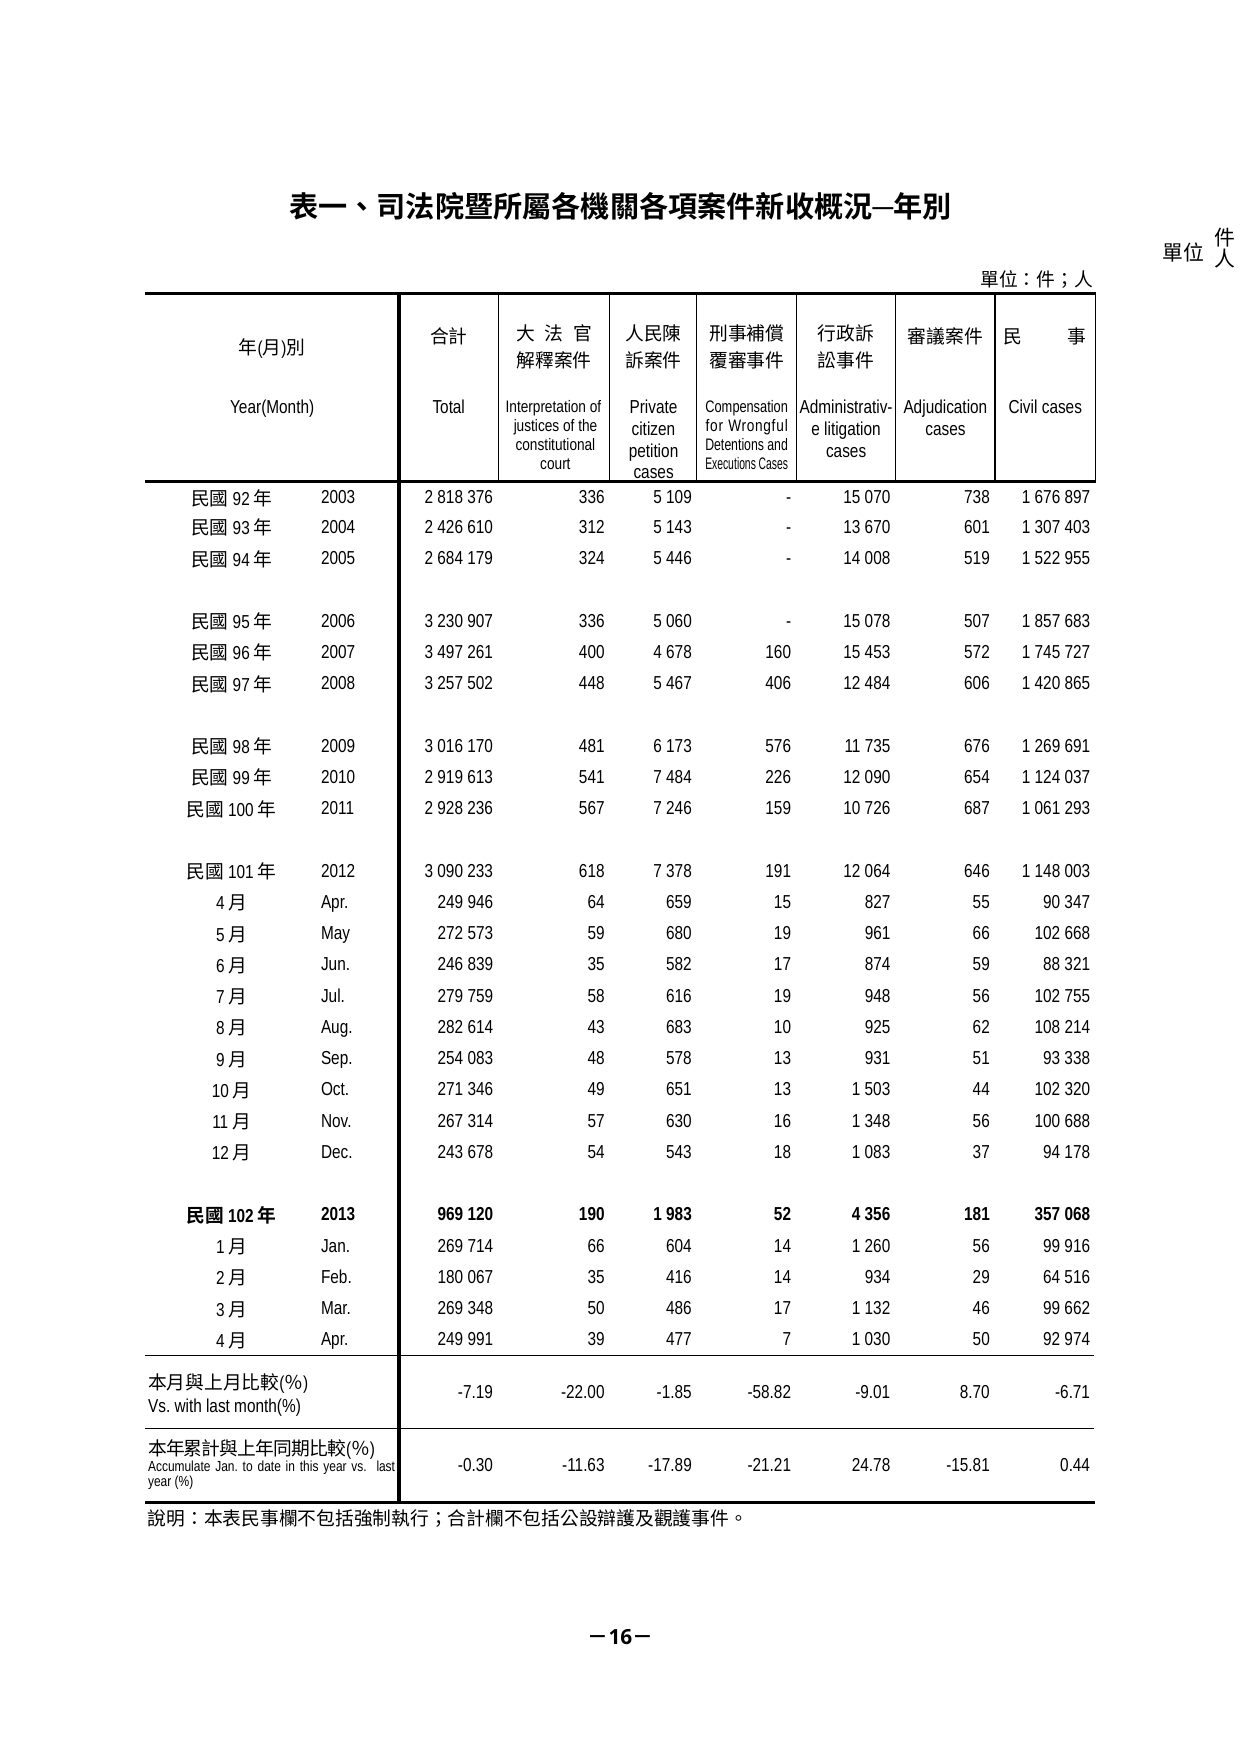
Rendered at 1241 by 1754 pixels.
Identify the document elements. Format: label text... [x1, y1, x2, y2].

table_cell 180 067 [401, 1261, 498, 1292]
table_cell 民國 96年 [145, 636, 318, 667]
table_cell Adjudication cases [896, 396, 994, 480]
table_cell 56 [896, 1230, 995, 1261]
table_cell 267 314 [401, 1105, 498, 1136]
table_cell 37 [896, 1136, 995, 1167]
table_cell 226 [697, 761, 796, 792]
table_cell 55 [896, 886, 995, 917]
table_cell 4 678 [610, 636, 697, 667]
table_cell 0.44 [995, 1428, 1095, 1501]
table_cell -17.89 [610, 1429, 697, 1501]
table_cell [796, 574, 896, 605]
table_cell 2 919 613 [401, 761, 498, 792]
table_cell 8月 [145, 1011, 318, 1042]
table_header 審議案件 [896, 295, 994, 396]
table_cell Aug. [318, 1011, 397, 1042]
table_cell 15 070 [796, 483, 896, 511]
table_cell 56 [896, 1105, 995, 1136]
table_cell 49 [498, 1074, 610, 1105]
table_cell 民國 97年 [145, 667, 318, 698]
table_cell 88 321 [995, 949, 1095, 980]
table_cell 572 [896, 636, 995, 667]
table_cell 3 230 907 [401, 605, 498, 636]
table_cell [318, 699, 397, 730]
table_cell 1 260 [796, 1230, 896, 1261]
table_cell [896, 1167, 995, 1198]
table_cell 2003 [318, 483, 397, 511]
table_cell 2011 [318, 792, 397, 823]
table_cell 3月 [145, 1292, 318, 1323]
table_cell 50 [498, 1292, 610, 1323]
table_cell 本年累計與上年同期比較(％) Accumulate Jan. to date in this year vs. last year (%) [145, 1429, 397, 1501]
table_cell [610, 574, 697, 605]
table_cell Jan. [318, 1230, 397, 1261]
table_cell 92 974 [995, 1324, 1095, 1355]
table_cell [401, 574, 498, 605]
table_cell 1月 [145, 1230, 318, 1261]
table_cell 39 [498, 1324, 610, 1355]
table_cell 10 726 [796, 792, 896, 823]
table_cell Apr. [318, 1324, 397, 1355]
table_cell 486 [610, 1292, 697, 1323]
table_cell Oct. [318, 1074, 397, 1105]
table_cell 618 [498, 855, 610, 886]
table_cell [318, 1167, 397, 1198]
table_cell 93 338 [995, 1042, 1095, 1073]
table_cell 4 356 [796, 1199, 896, 1230]
table_cell 827 [796, 886, 896, 917]
table_cell 160 [697, 636, 796, 667]
table_cell 1 983 [610, 1199, 697, 1230]
table_cell 646 [896, 855, 995, 886]
text 說明：本表民事欄不包括強制執行；合計欄不包括公設辯護及觀護事件。 [148, 1504, 1092, 1531]
table_cell 90 347 [995, 886, 1095, 917]
table_cell [401, 699, 498, 730]
text 單位： [1162, 237, 1212, 262]
table_cell 2010 [318, 761, 397, 792]
table_cell 448 [498, 667, 610, 698]
table_cell -1.85 [610, 1356, 697, 1428]
table_cell Nov. [318, 1105, 397, 1136]
table_cell 481 [498, 730, 610, 761]
table_cell [697, 824, 796, 855]
table_cell 43 [498, 1011, 610, 1042]
table_cell [498, 824, 610, 855]
table_cell 民國101年 [145, 855, 318, 886]
table_header 民事 [996, 295, 1095, 396]
table_cell 66 [896, 917, 995, 948]
table_header 大法官 解釋案件 [499, 295, 609, 396]
table_cell 269 714 [401, 1230, 498, 1261]
table_cell [401, 1167, 498, 1198]
table_cell 1 420 865 [995, 667, 1095, 698]
table_cell 12 090 [796, 761, 896, 792]
table_cell 24.78 [796, 1429, 896, 1501]
table_cell [145, 1167, 318, 1198]
table_cell [697, 1167, 796, 1198]
table_cell 934 [796, 1261, 896, 1292]
table_cell 19 [697, 980, 796, 1011]
table_cell Interpretation of justices of the constitutional court [499, 396, 609, 480]
table_cell 1 745 727 [995, 636, 1095, 667]
table_cell 19 [697, 917, 796, 948]
table_cell 13 [697, 1074, 796, 1105]
table_cell 6 173 [610, 730, 697, 761]
table_cell 5 060 [610, 605, 697, 636]
table_cell 11 735 [796, 730, 896, 761]
table_cell May [318, 917, 397, 948]
table_cell 民國 92年 [145, 483, 318, 511]
table_cell [145, 824, 318, 855]
table_cell 2 684 179 [401, 542, 498, 573]
table_cell 1 148 003 [995, 855, 1095, 886]
table_cell 54 [498, 1136, 610, 1167]
table_header 行政訴 訟事件 [797, 295, 895, 396]
table_cell Feb. [318, 1261, 397, 1292]
table_cell 541 [498, 761, 610, 792]
table_cell 民國 98年 [145, 730, 318, 761]
table_cell 191 [697, 855, 796, 886]
table_cell 2 426 610 [401, 511, 498, 542]
table_cell Sep. [318, 1042, 397, 1073]
table_cell Jun. [318, 949, 397, 980]
table_cell 279 759 [401, 980, 498, 1011]
table_cell 3 257 502 [401, 667, 498, 698]
table_cell 民國100年 [145, 792, 318, 823]
table_cell - [697, 605, 796, 636]
table_cell -0.30 [401, 1429, 498, 1501]
table_cell 738 [896, 483, 995, 511]
table_cell 5 446 [610, 542, 697, 573]
table_cell - [697, 511, 796, 542]
table_cell 9月 [145, 1042, 318, 1073]
table_cell 336 [498, 605, 610, 636]
table_cell [318, 574, 397, 605]
table_cell 2 818 376 [401, 483, 498, 511]
table_cell 15 453 [796, 636, 896, 667]
table_cell Mar. [318, 1292, 397, 1323]
table_cell 5月 [145, 917, 318, 948]
table_cell [610, 699, 697, 730]
table_cell [498, 1167, 610, 1198]
table_cell 94 178 [995, 1136, 1095, 1167]
table_cell [498, 699, 610, 730]
table_cell 108 214 [995, 1011, 1095, 1042]
table_cell 100 688 [995, 1105, 1095, 1136]
table_cell 181 [896, 1199, 995, 1230]
table_cell 64 [498, 886, 610, 917]
table_cell 676 [896, 730, 995, 761]
table_cell -58.82 [697, 1356, 796, 1428]
table_cell 7月 [145, 980, 318, 1011]
table_cell 52 [697, 1199, 796, 1230]
table_cell 民國 95年 [145, 605, 318, 636]
table_cell [896, 699, 995, 730]
table_cell 3 497 261 [401, 636, 498, 667]
table_cell 3 016 170 [401, 730, 498, 761]
table_cell 406 [697, 667, 796, 698]
table_cell 659 [610, 886, 697, 917]
table_cell 民國 99年 [145, 761, 318, 792]
table_cell 5 143 [610, 511, 697, 542]
table_cell 2005 [318, 542, 397, 573]
table_cell 2006 [318, 605, 397, 636]
table_cell 687 [896, 792, 995, 823]
table_cell [896, 574, 995, 605]
table_cell 543 [610, 1136, 697, 1167]
table_cell Dec. [318, 1136, 397, 1167]
table_cell [796, 699, 896, 730]
table_cell 680 [610, 917, 697, 948]
table_cell 10月 [145, 1074, 318, 1105]
table_cell Administrativ-e litigation cases [797, 396, 895, 480]
table_cell [995, 824, 1095, 855]
table_cell -6.71 [995, 1355, 1095, 1428]
table_cell 2 928 236 [401, 792, 498, 823]
table_cell - [697, 483, 796, 511]
table_cell 249 991 [401, 1324, 498, 1355]
table_cell 271 346 [401, 1074, 498, 1105]
table_cell 64 516 [995, 1261, 1095, 1292]
table_cell 519 [896, 542, 995, 573]
table_cell 948 [796, 980, 896, 1011]
table_cell 13 [697, 1042, 796, 1073]
table_cell Civil cases [996, 396, 1095, 480]
table_cell 606 [896, 667, 995, 698]
table_cell Total [401, 396, 498, 480]
table_cell 11月 [145, 1105, 318, 1136]
table_cell 18 [697, 1136, 796, 1167]
table_cell [796, 824, 896, 855]
table_cell 630 [610, 1105, 697, 1136]
table_cell [896, 824, 995, 855]
table_cell 48 [498, 1042, 610, 1073]
table_cell 12月 [145, 1136, 318, 1167]
table_cell 民國 94年 [145, 542, 318, 573]
table_cell 2004 [318, 511, 397, 542]
table_cell [995, 699, 1095, 730]
table_cell -9.01 [796, 1356, 896, 1428]
table_cell 10 [697, 1011, 796, 1042]
table_cell 12 064 [796, 855, 896, 886]
table_cell [610, 824, 697, 855]
table_cell 961 [796, 917, 896, 948]
table_cell 272 573 [401, 917, 498, 948]
table_cell 567 [498, 792, 610, 823]
table_cell [401, 824, 498, 855]
table_cell 243 678 [401, 1136, 498, 1167]
table_cell 931 [796, 1042, 896, 1073]
table_cell 2008 [318, 667, 397, 698]
table_cell [318, 824, 397, 855]
table_cell [145, 574, 318, 605]
text 件人 [1212, 227, 1240, 270]
table_cell 969 120 [401, 1199, 498, 1230]
table_cell 336 [498, 483, 610, 511]
table_cell 357 068 [995, 1199, 1095, 1230]
table_cell 15 078 [796, 605, 896, 636]
table_cell 507 [896, 605, 995, 636]
table_cell [995, 1167, 1095, 1198]
table_cell -21.21 [697, 1429, 796, 1501]
table_cell 269 348 [401, 1292, 498, 1323]
table_cell -7.19 [401, 1356, 498, 1428]
table_cell 1 083 [796, 1136, 896, 1167]
table_cell 44 [896, 1074, 995, 1105]
table_cell 7 378 [610, 855, 697, 886]
table_cell 102 755 [995, 980, 1095, 1011]
table_header 人民陳 訴案件 [610, 295, 696, 396]
table_cell 2月 [145, 1261, 318, 1292]
table_cell 102 668 [995, 917, 1095, 948]
table_cell 15 [697, 886, 796, 917]
table_cell 1 061 293 [995, 792, 1095, 823]
table_cell 312 [498, 511, 610, 542]
table_cell 874 [796, 949, 896, 980]
table_cell 51 [896, 1042, 995, 1073]
table_cell 576 [697, 730, 796, 761]
table_cell -22.00 [498, 1356, 610, 1428]
table_cell 民國102年 [145, 1199, 318, 1230]
table_cell 651 [610, 1074, 697, 1105]
table_cell [498, 574, 610, 605]
table_cell 3 090 233 [401, 855, 498, 886]
table_cell 7 [697, 1324, 796, 1355]
table_cell 14 008 [796, 542, 896, 573]
table_cell 4月 [145, 886, 318, 917]
table_cell 58 [498, 980, 610, 1011]
table_cell 35 [498, 1261, 610, 1292]
table_cell - [697, 542, 796, 573]
table_cell 159 [697, 792, 796, 823]
table_cell 12 484 [796, 667, 896, 698]
table_header 刑事補償覆審事件 [697, 295, 796, 396]
table_cell 2013 [318, 1199, 397, 1230]
table_cell 62 [896, 1011, 995, 1042]
table_cell 582 [610, 949, 697, 980]
table_cell 1 676 897 [995, 483, 1095, 511]
table_cell 246 839 [401, 949, 498, 980]
table_cell [610, 1167, 697, 1198]
table_cell 1 348 [796, 1105, 896, 1136]
table_cell 35 [498, 949, 610, 980]
table_cell 477 [610, 1324, 697, 1355]
table_cell 282 614 [401, 1011, 498, 1042]
table_cell Private citizen petition cases [610, 396, 696, 480]
table_cell 8.70 [896, 1356, 995, 1428]
table_cell Jul. [318, 980, 397, 1011]
table_cell 17 [697, 949, 796, 980]
table_cell 1 030 [796, 1324, 896, 1355]
table_cell [145, 699, 318, 730]
text 單位：件；人 [148, 265, 1092, 292]
table_cell -11.63 [498, 1429, 610, 1501]
table_cell [995, 574, 1095, 605]
table_cell 民國 93年 [145, 511, 318, 542]
table_cell 4月 [145, 1324, 318, 1355]
table_cell 本月與上月比較(％) Vs. with last month(%) [145, 1356, 397, 1428]
table_cell 925 [796, 1011, 896, 1042]
table_cell 190 [498, 1199, 610, 1230]
table_cell 57 [498, 1105, 610, 1136]
table_cell 1 132 [796, 1292, 896, 1323]
table_cell 1 269 691 [995, 730, 1095, 761]
table_cell [697, 699, 796, 730]
table_cell 1 307 403 [995, 511, 1095, 542]
table_cell 400 [498, 636, 610, 667]
table_cell 616 [610, 980, 697, 1011]
table_cell 16 [697, 1105, 796, 1136]
table_cell 29 [896, 1261, 995, 1292]
table_cell 249 946 [401, 886, 498, 917]
table_cell [796, 1167, 896, 1198]
table_cell 2007 [318, 636, 397, 667]
table_cell 1 503 [796, 1074, 896, 1105]
table_cell 1 857 683 [995, 605, 1095, 636]
table_cell 416 [610, 1261, 697, 1292]
table_cell 683 [610, 1011, 697, 1042]
table_cell 2012 [318, 855, 397, 886]
table_cell 5 467 [610, 667, 697, 698]
table_cell [697, 574, 796, 605]
table_cell 46 [896, 1292, 995, 1323]
table_cell 254 083 [401, 1042, 498, 1073]
text 表一、司法院暨所屬各機關各項案件新收概況─年別 [148, 183, 1092, 225]
table_cell 17 [697, 1292, 796, 1323]
table_cell 50 [896, 1324, 995, 1355]
table_cell 601 [896, 511, 995, 542]
table_cell 324 [498, 542, 610, 573]
table_cell 578 [610, 1042, 697, 1073]
table_cell 59 [498, 917, 610, 948]
table_cell 102 320 [995, 1074, 1095, 1105]
table_cell Year(Month) [145, 396, 397, 480]
table_cell -15.81 [896, 1429, 995, 1501]
table_cell 5 109 [610, 483, 697, 511]
table_cell 7 484 [610, 761, 697, 792]
table_cell Compensation for Wrongful Detentions and Executions Cases [697, 396, 796, 480]
table_cell 6月 [145, 949, 318, 980]
table_cell 66 [498, 1230, 610, 1261]
table_cell 14 [697, 1230, 796, 1261]
table_cell 59 [896, 949, 995, 980]
table_cell 654 [896, 761, 995, 792]
table_header 年(月)別 [145, 295, 397, 396]
table_cell 13 670 [796, 511, 896, 542]
table_cell 2009 [318, 730, 397, 761]
table_cell 14 [697, 1261, 796, 1292]
table_cell 1 522 955 [995, 542, 1095, 573]
table_cell Apr. [318, 886, 397, 917]
table_cell 1 124 037 [995, 761, 1095, 792]
table_cell 7 246 [610, 792, 697, 823]
table_cell 56 [896, 980, 995, 1011]
table_header 合計 [401, 295, 498, 396]
table_cell 604 [610, 1230, 697, 1261]
table_cell 99 916 [995, 1230, 1095, 1261]
table_cell 99 662 [995, 1292, 1095, 1323]
